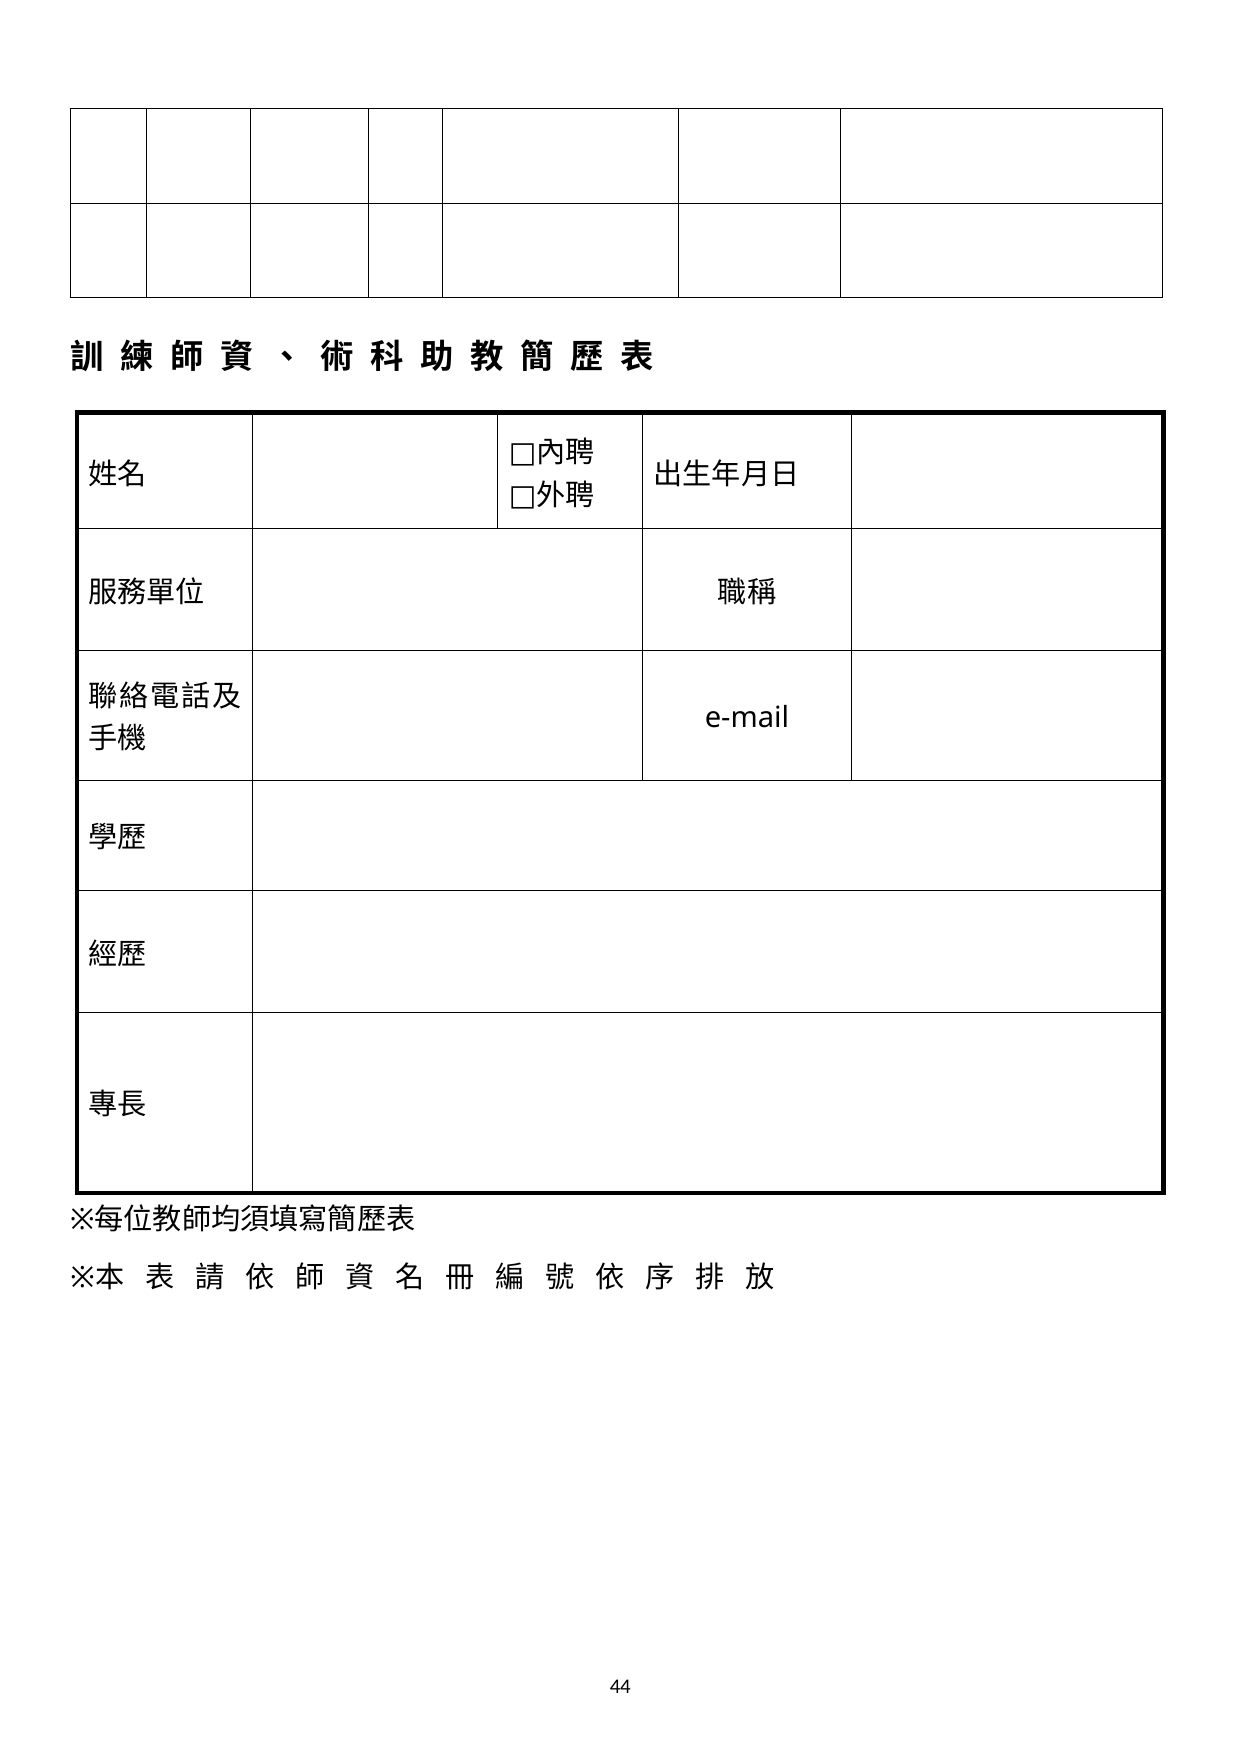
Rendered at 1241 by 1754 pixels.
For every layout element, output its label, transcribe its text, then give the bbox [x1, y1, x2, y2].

text 訓練師資、術科助教簡歷表 [70, 316, 1167, 391]
table_cell 專長 [79, 1013, 252, 1191]
table_cell [253, 1013, 1161, 1191]
table_cell 經歷 [79, 891, 252, 1012]
table_cell [147, 204, 250, 297]
table_cell [443, 204, 678, 297]
table_cell 服務單位 [79, 529, 252, 649]
table_cell [253, 529, 642, 649]
table_header 出生年月日 [643, 415, 851, 528]
table_cell [679, 204, 840, 297]
table_header □內聘 □外聘 [498, 415, 642, 528]
table_cell 職稱 [643, 529, 851, 649]
table_cell [71, 204, 146, 297]
table_cell [443, 109, 678, 202]
table_cell [147, 109, 250, 202]
table_cell e-mail [643, 651, 851, 780]
table_cell [369, 109, 442, 202]
table_cell [253, 651, 642, 780]
table_header 姓名 [79, 415, 252, 528]
table_cell [841, 109, 1162, 202]
table_cell [679, 109, 840, 202]
table_cell [251, 109, 368, 202]
table_cell [71, 109, 146, 202]
table_cell 學歷 [79, 781, 252, 890]
table_cell [369, 204, 442, 297]
table_header [852, 415, 1161, 528]
table_cell [852, 529, 1161, 649]
table_cell [841, 204, 1162, 297]
table_cell [251, 204, 368, 297]
table_cell 聯絡電話及手機 [79, 651, 252, 780]
table_header [253, 415, 497, 528]
table_cell [253, 891, 1161, 1012]
table_cell [852, 651, 1161, 780]
table_cell [253, 781, 1161, 890]
text ※每位教師均須填寫簡歷表 [70, 1195, 1240, 1238]
text ※本表請依師資名冊編號依序排放 [70, 1238, 1170, 1313]
